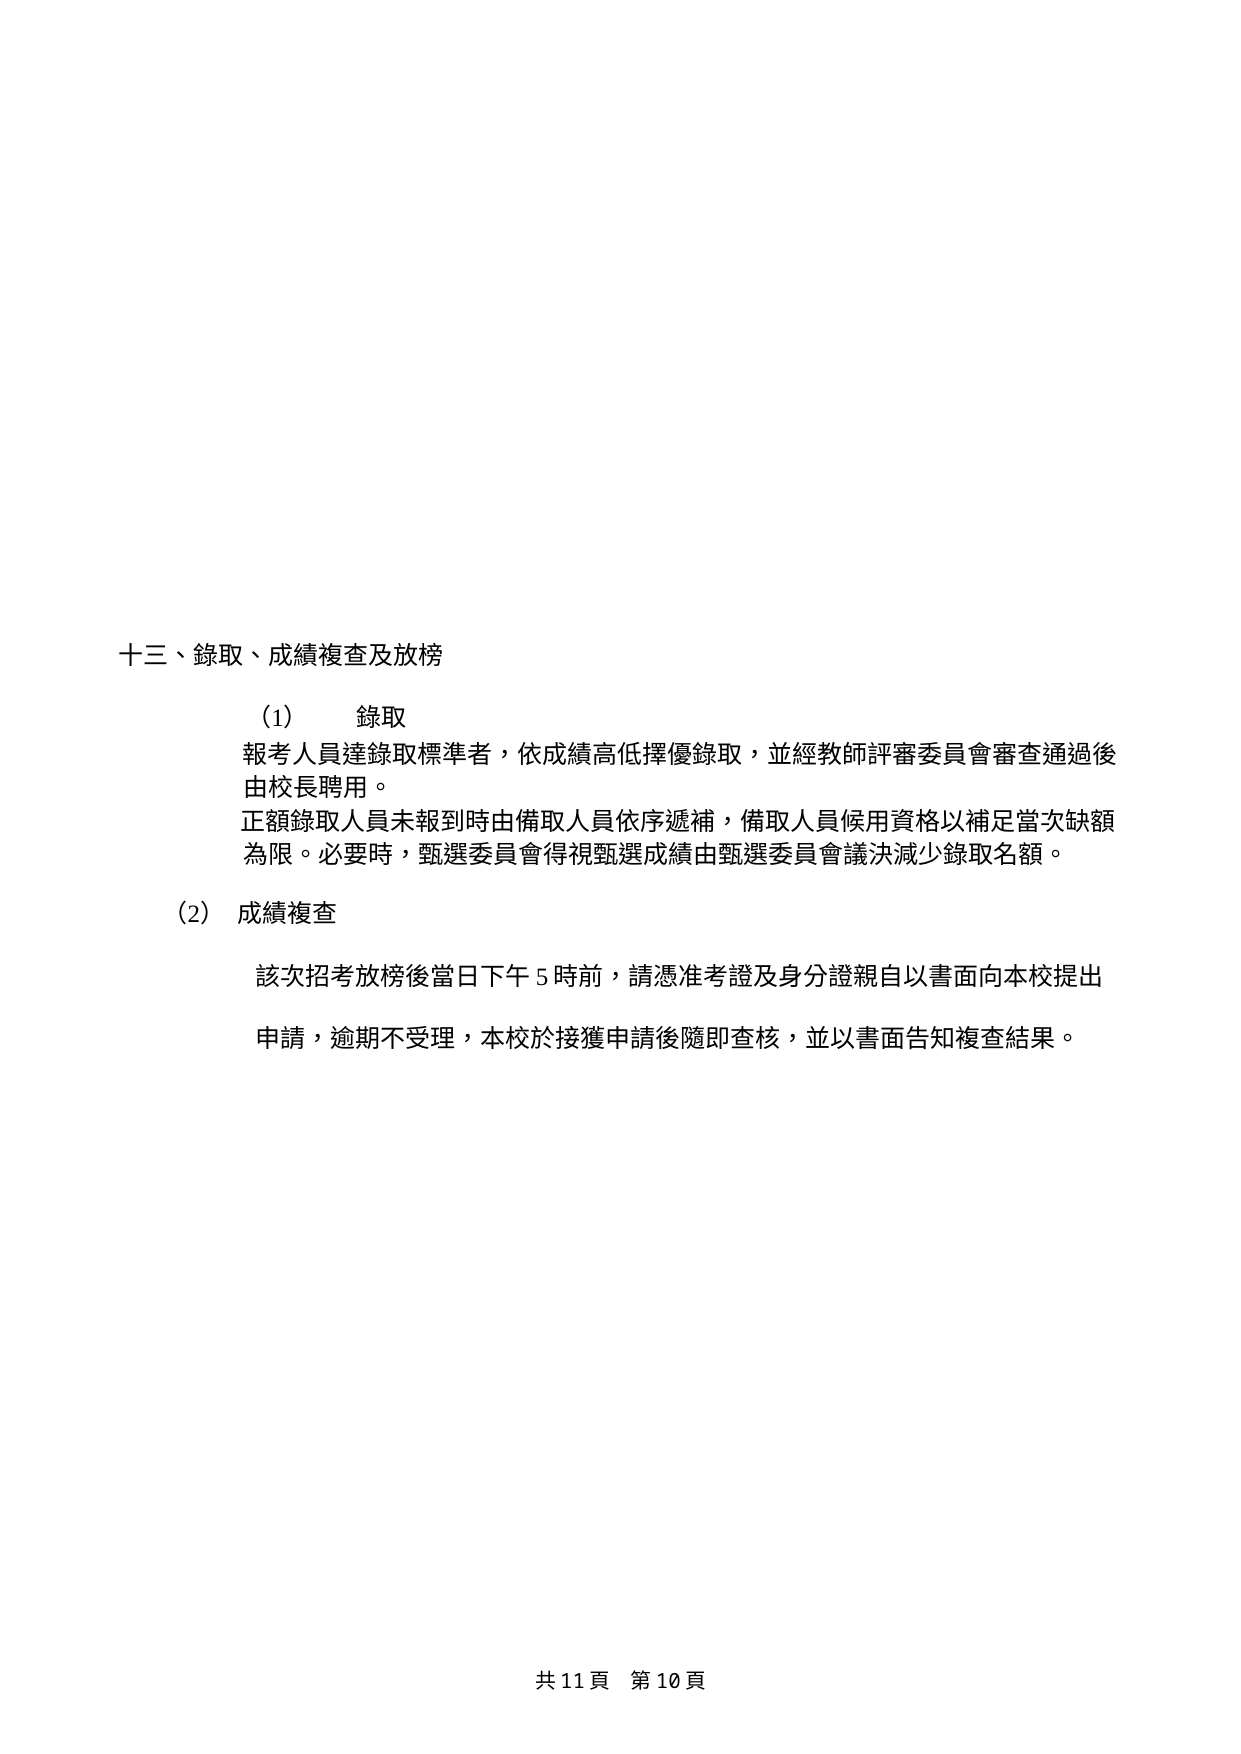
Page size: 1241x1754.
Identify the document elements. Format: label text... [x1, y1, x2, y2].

list 錄取 [246, 674, 1122, 737]
text 該次招考放榜後當日下午5時前，請憑准考證及身分證親自以書面向本校提出申請，逾期不受理，本校於接獲申請後隨即查核，並以書面告知複查結果。 [256, 933, 1122, 1058]
text 報考人員達錄取標準者，依成績高低擇優錄取，並經教師評審委員會審查通過後由校長聘用。 [198, 737, 1122, 803]
text 正額錄取人員未報到時由備取人員依序遞補，備取人員候用資格以補足當次缺額為限。必要時，甄選委員會得視甄選成績由甄選委員會議決減少錄取名額。 [197, 803, 1122, 870]
text 十三、錄取、成績複查及放榜 [118, 612, 1122, 674]
list 成績複查 [162, 870, 1122, 933]
